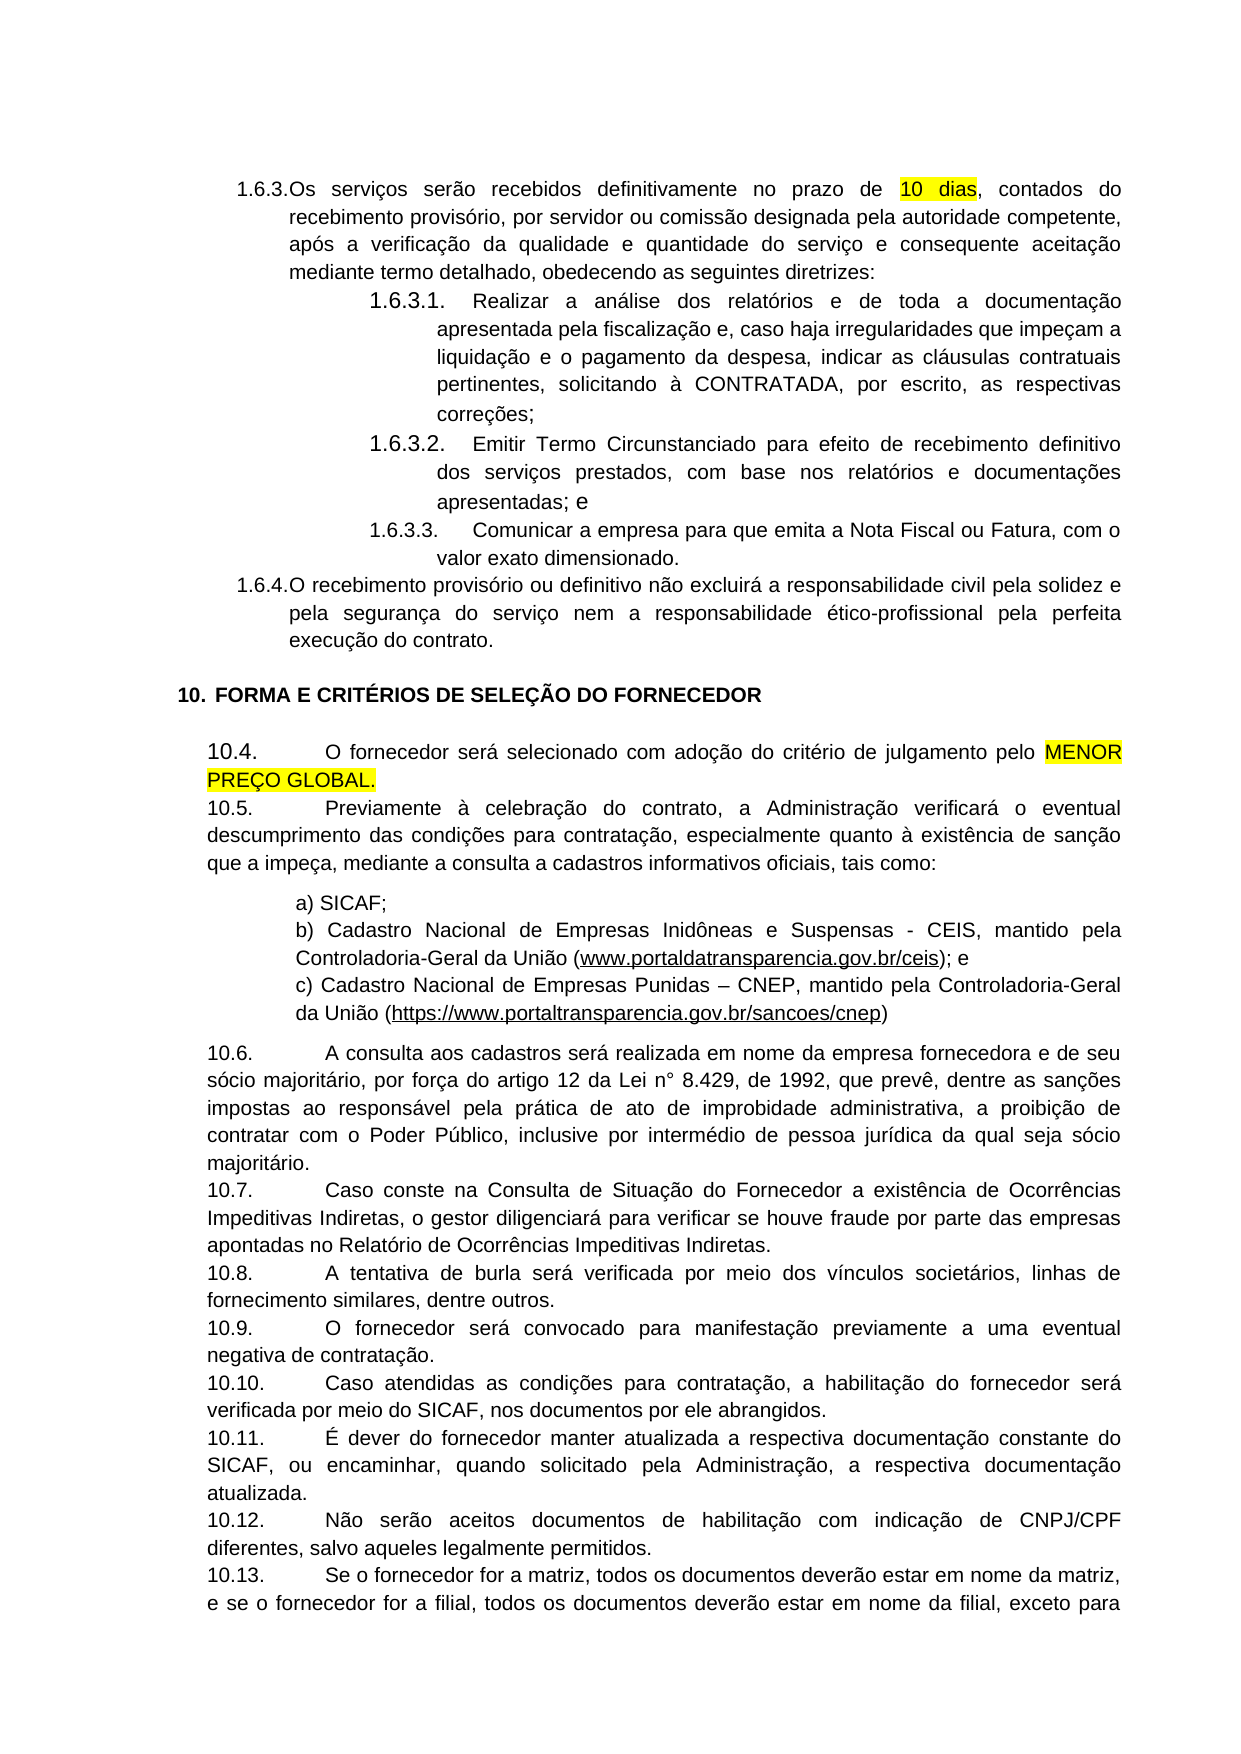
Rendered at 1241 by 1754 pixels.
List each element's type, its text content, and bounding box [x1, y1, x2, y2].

list Emitir Termo Circunstanciado para efeito de recebimento definitivo dos serviços prestados, com base nos relatórios e documentações apresentadas; e [369, 430, 1122, 514]
list A tentativa de burla será verificada por meio dos vínculos societários, linhas de fornecimento similares, dentre outros. [207, 1260, 1122, 1312]
list Caso conste na Consulta de Situação do Fornecedor a existência de Ocorrências Impeditivas Indiretas, o gestor diligenciará para verificar se houve fraude por parte das empresas apontadas no Relatório de Ocorrências Impeditivas Indiretas. [207, 1178, 1122, 1257]
list Comunicar a empresa para que emita a Nota Fiscal ou Fatura, com o valor exato dimensionado. [369, 518, 1122, 569]
subtitle FORMA E CRITÉRIOS DE SELEÇÃO DO FORNECEDOR [177, 683, 1122, 707]
list O fornecedor será selecionado com adoção do critério de julgamento pelo MENOR PREÇO GLOBAL. [207, 738, 1122, 792]
list Caso atendidas as condições para contratação, a habilitação do fornecedor será verificada por meio do SICAF, nos documentos por ele abrangidos. [207, 1370, 1122, 1422]
list O fornecedor será convocado para manifestação previamente a uma eventual negativa de contratação. [207, 1315, 1122, 1367]
list Realizar a análise dos relatórios e de toda a documentação apresentada pela fiscalização e, caso haja irregularidades que impeçam a liquidação e o pagamento da despesa, indicar as cláusulas contratuais pertinentes, solicitando à CONTRATADA, por escrito, as respectivas correções; [369, 287, 1122, 426]
list Não serão aceitos documentos de habilitação com indicação de CNPJ/CPF diferentes, salvo aqueles legalmente permitidos. [207, 1508, 1122, 1559]
list c) Cadastro Nacional de Empresas Punidas – CNEP, mantido pela Controladoria-Geral da União (https://www.portaltransparencia.gov.br/sancoes/cnep) [295, 973, 1122, 1024]
list O recebimento provisório ou definitivo não excluirá a responsabilidade civil pela solidez e pela segurança do serviço nem a responsabilidade ético-profissional pela perfeita execução do contrato. [236, 573, 1122, 652]
list É dever do fornecedor manter atualizada a respectiva documentação constante do SICAF, ou encaminhar, quando solicitado pela Administração, a respectiva documentação atualizada. [207, 1425, 1122, 1504]
list Se o fornecedor for a matriz, todos os documentos deverão estar em nome da matriz, e se o fornecedor for a filial, todos os documentos deverão estar em nome da filial, exceto para [207, 1563, 1122, 1614]
list Os serviços serão recebidos definitivamente no prazo de 10 dias, contados do recebimento provisório, por servidor ou comissão designada pela autoridade competente, após a verificação da qualidade e quantidade do serviço e consequente aceitação mediante termo detalhado, obedecendo as seguintes diretrizes: [236, 177, 1122, 284]
list A consulta aos cadastros será realizada em nome da empresa fornecedora e de seu sócio majoritário, por força do artigo 12 da Lei n° 8.429, de 1992, que prevê, dentre as sanções impostas ao responsável pela prática de ato de improbidade administrativa, a proibição de contratar com o Poder Público, inclusive por intermédio de pessoa jurídica da qual seja sócio majoritário. [207, 1040, 1122, 1174]
list Previamente à celebração do contrato, a Administração verificará o eventual descumprimento das condições para contratação, especialmente quanto à existência de sanção que a impeça, mediante a consulta a cadastros informativos oficiais, tais como: [207, 795, 1122, 874]
list a) SICAF; [295, 890, 1122, 914]
list b) Cadastro Nacional de Empresas Inidôneas e Suspensas - CEIS, mantido pela Controladoria-Geral da União (www.portaldatransparencia.gov.br/ceis); e [295, 918, 1122, 969]
